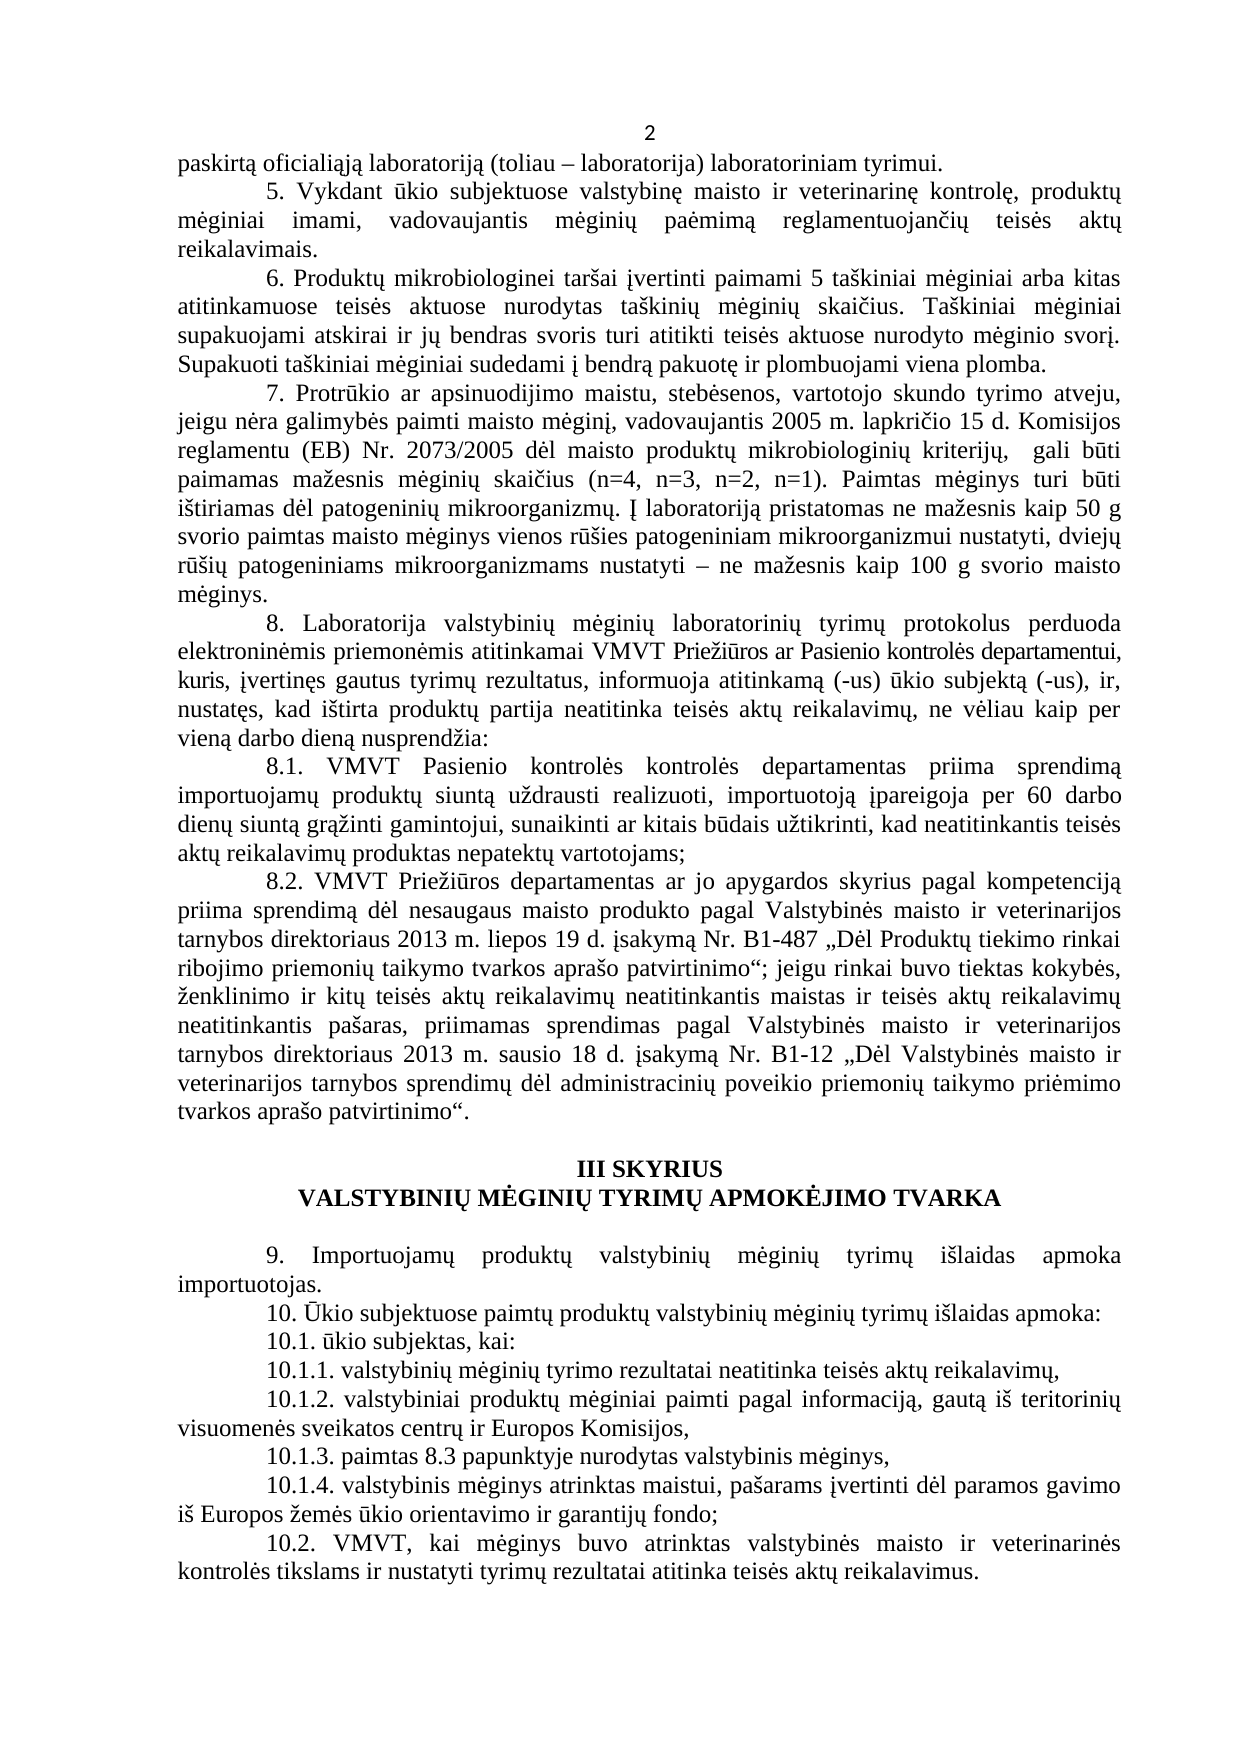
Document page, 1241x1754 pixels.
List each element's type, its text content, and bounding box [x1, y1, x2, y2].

text 6. Produktų mikrobiologinei taršai įvertinti paimami 5 taškiniai mėginiai arba kitas atitinkamuose teisės aktuose nurodytas taškinių mėginių skaičius. Taškiniai mėginiai supakuojami atskirai ir jų bendras svoris turi atitikti teisės aktuose nurodyto mėginio svorį. Supakuoti taškiniai mėginiai sudedami į bendrą pakuotę ir plombuojami viena plomba. [177, 263, 1122, 378]
text 8. Laboratorija valstybinių mėginių laboratorinių tyrimų protokolus perduoda elektroninėmis priemonėmis atitinkamai VMVT Priežiūros ar Pasienio kontrolės departamentui, kuris, įvertinęs gautus tyrimų rezultatus, informuoja atitinkamą (-us) ūkio subjektą (-us), ir, nustatęs, kad ištirta produktų partija neatitinka teisės aktų reikalavimų, ne vėliau kaip per vieną darbo dieną nusprendžia: [177, 608, 1122, 751]
text 10.1.4. valstybinis mėginys atrinktas maistui, pašarams įvertinti dėl paramos gavimo iš Europos žemės ūkio orientavimo ir garantijų fondo; [177, 1470, 1122, 1528]
text 9. Importuojamų produktų valstybinių mėginių tyrimų išlaidas apmoka importuotojas. [177, 1240, 1122, 1298]
text 10.2. VMVT, kai mėginys buvo atrinktas valstybinės maisto ir veterinarinės kontrolės tikslams ir nustatyti tyrimų rezultatai atitinka teisės aktų reikalavimus. [177, 1528, 1122, 1585]
text valstybinių mėginių tyrimų APMOKĖJIMO TVARKA [177, 1183, 1122, 1211]
text 5. Vykdant ūkio subjektuose valstybinę maisto ir veterinarinę kontrolę, produktų mėginiai imami, vadovaujantis mėginių paėmimą reglamentuojančių teisės aktų reikalavimais. [177, 176, 1122, 263]
text III SKYRIUS [177, 1154, 1122, 1183]
text 8.2. VMVT Priežiūros departamentas ar jo apygardos skyrius pagal kompetenciją priima sprendimą dėl nesaugaus maisto produkto pagal Valstybinės maisto ir veterinarijos tarnybos direktoriaus 2013 m. liepos 19 d. įsakymą Nr. B1-487 „Dėl Produktų tiekimo rinkai ribojimo priemonių taikymo tvarkos aprašo patvirtinimo“; jeigu rinkai buvo tiektas kokybės, ženklinimo ir kitų teisės aktų reikalavimų neatitinkantis maistas ir teisės aktų reikalavimų neatitinkantis pašaras, priimamas sprendimas pagal Valstybinės maisto ir veterinarijos tarnybos direktoriaus 2013 m. sausio 18 d. įsakymą Nr. B1-12 „Dėl Valstybinės maisto ir veterinarijos tarnybos sprendimų dėl administracinių poveikio priemonių taikymo priėmimo tvarkos aprašo patvirtinimo“. [177, 866, 1122, 1125]
text 10. Ūkio subjektuose paimtų produktų valstybinių mėginių tyrimų išlaidas apmoka: [177, 1298, 1122, 1326]
text 7. Protrūkio ar apsinuodijimo maistu, stebėsenos, vartotojo skundo tyrimo atveju, jeigu nėra galimybės paimti maisto mėginį, vadovaujantis 2005 m. lapkričio 15 d. Komisijos reglamentu (EB) Nr. 2073/2005 dėl maisto produktų mikrobiologinių kriterijų, gali būti paimamas mažesnis mėginių skaičius (n=4, n=3, n=2, n=1). Paimtas mėginys turi būti ištiriamas dėl patogeninių mikroorganizmų. Į laboratoriją pristatomas ne mažesnis kaip 50 g svorio paimtas maisto mėginys vienos rūšies patogeniniam mikroorganizmui nustatyti, dviejų rūšių patogeniniams mikroorganizmams nustatyti – ne mažesnis kaip 100 g svorio maisto mėginys. [177, 378, 1122, 608]
text 8.1. VMVT Pasienio kontrolės kontrolės departamentas priima sprendimą importuojamų produktų siuntą uždrausti realizuoti, importuotoją įpareigoja per 60 darbo dienų siuntą grąžinti gamintojui, sunaikinti ar kitais būdais užtikrinti, kad neatitinkantis teisės aktų reikalavimų produktas nepatektų vartotojams; [177, 751, 1122, 866]
text 10.1.2. valstybiniai produktų mėginiai paimti pagal informaciją, gautą iš teritorinių visuomenės sveikatos centrų ir Europos Komisijos, [177, 1384, 1122, 1441]
text 10.1. ūkio subjektas, kai: [177, 1326, 1122, 1355]
text 10.1.3. paimtas 8.3 papunktyje nurodytas valstybinis mėginys, [177, 1441, 1122, 1470]
text 10.1.1. valstybinių mėginių tyrimo rezultatai neatitinka teisės aktų reikalavimų, [177, 1355, 1122, 1384]
text paskirtą oficialiąją laboratoriją (toliau – laboratorija) laboratoriniam tyrimui. [177, 148, 1122, 176]
